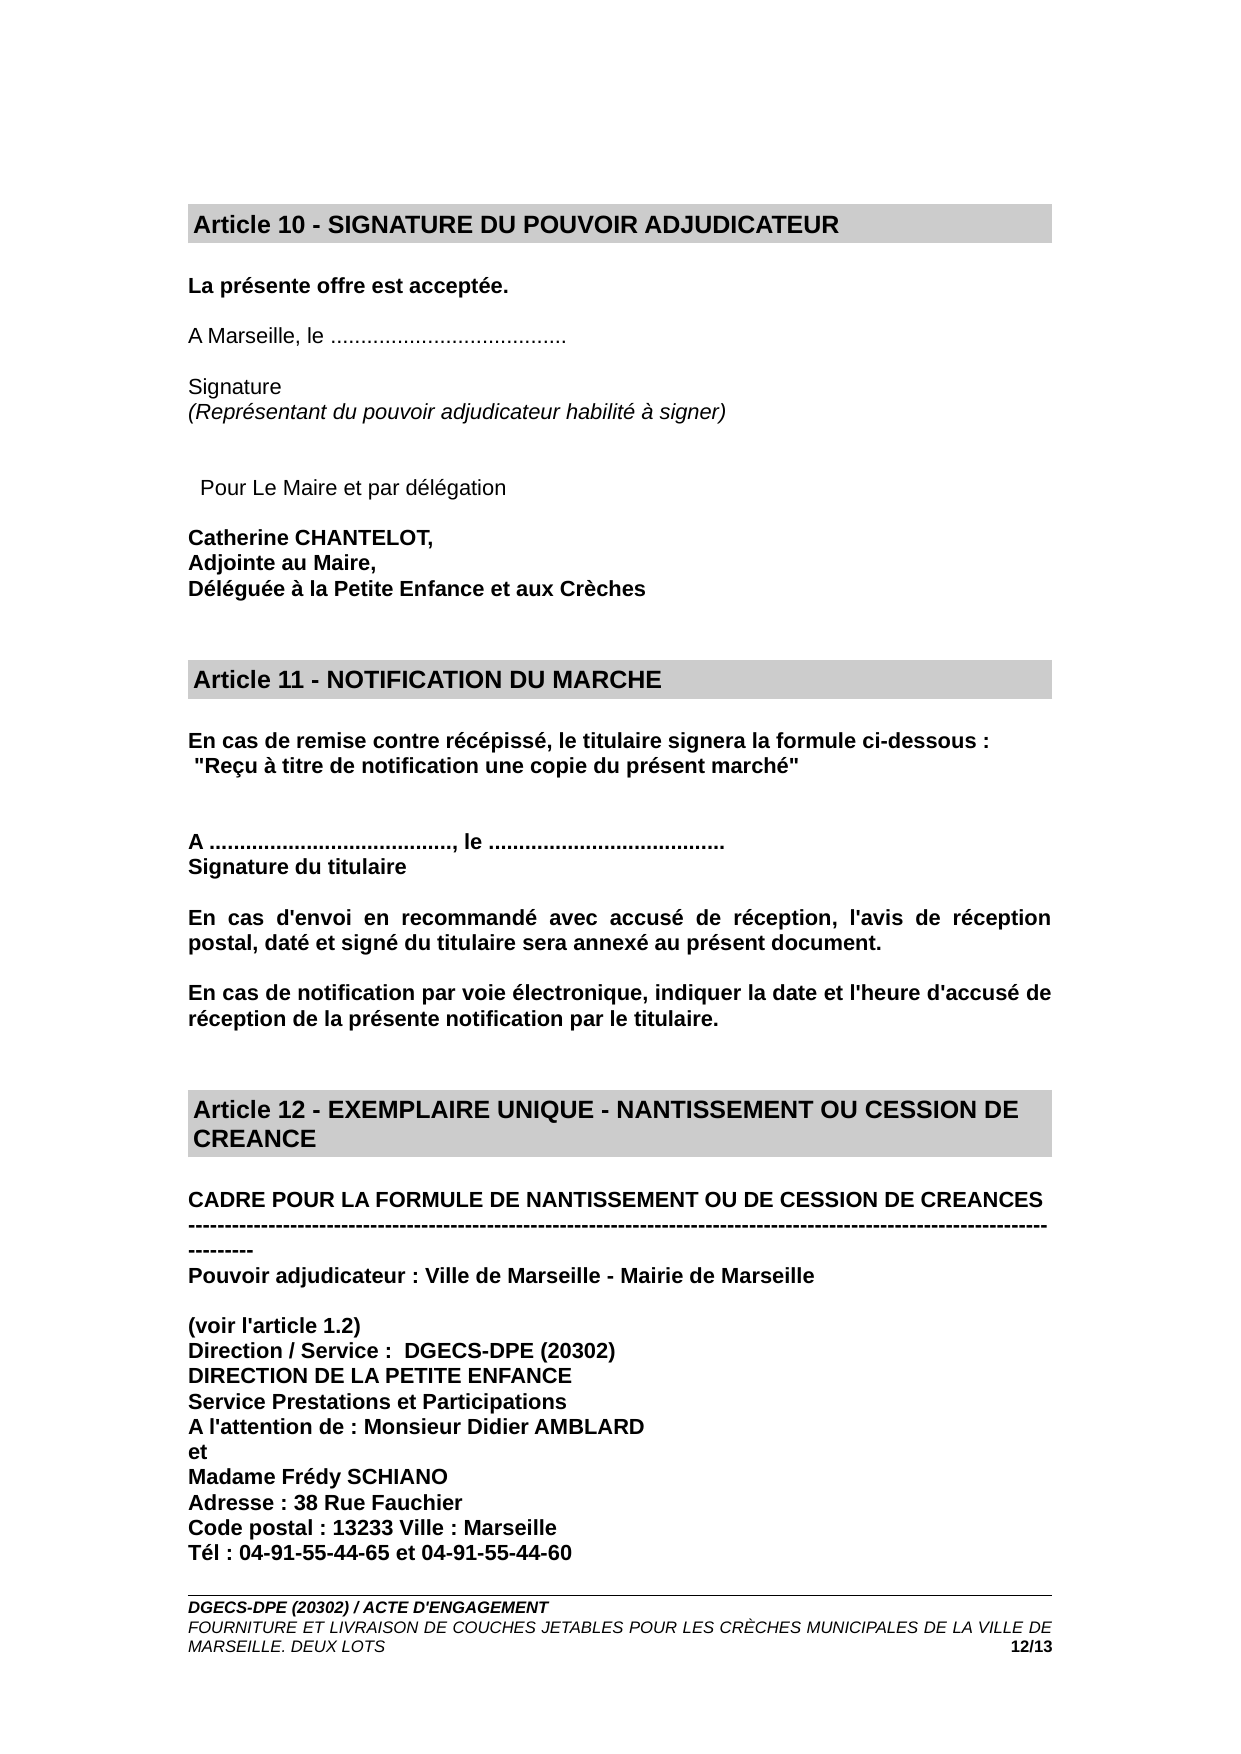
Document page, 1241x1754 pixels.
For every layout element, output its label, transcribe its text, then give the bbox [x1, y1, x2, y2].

text CADRE POUR LA FORMULE DE NANTISSEMENT OU DE CESSION DE CREANCES [188, 1187, 1052, 1212]
text A l'attention de : Monsieur Didier AMBLARD [188, 1414, 1052, 1439]
text "Reçu à titre de notification une copie du présent marché" [188, 753, 1052, 779]
text ------------------------------------------------------------------------------------------------------------------------------- [188, 1212, 1052, 1263]
text A Marseille, le ....................................... [188, 323, 1052, 349]
text En cas d'envoi en recommandé avec accusé de réception, l'avis de réception postal, daté et signé du titulaire sera annexé au présent document. [188, 905, 1052, 955]
text (Représentant du pouvoir adjudicateur habilité à signer) [188, 399, 1052, 424]
subtitle EXEMPLAIRE UNIQUE - NANTISSEMENT OU CESSION DE CREANCE [190, 1092, 1050, 1155]
text Tél : 04-91-55-44-65 et 04-91-55-44-60 [188, 1540, 1052, 1565]
text Adjointe au Maire, [188, 550, 1052, 576]
text Direction / Service : DGECS-DPE (20302) [188, 1338, 1052, 1363]
text (voir l'article 1.2) [188, 1313, 1052, 1338]
text Service Prestations et Participations [188, 1389, 1052, 1414]
text Déléguée à la Petite Enfance et aux Crèches [188, 576, 1052, 601]
text En cas de remise contre récépissé, le titulaire signera la formule ci-dessous : [188, 728, 1052, 753]
text Signature [188, 374, 1052, 399]
text et [188, 1439, 1052, 1464]
text Signature du titulaire [188, 854, 1052, 879]
text Pouvoir adjudicateur : Ville de Marseille - Mairie de Marseille [188, 1263, 1052, 1288]
text En cas de notification par voie électronique, indiquer la date et l'heure d'accusé de réception de la présente notification par le titulaire. [188, 980, 1052, 1031]
text Code postal : 13233 Ville : Marseille [188, 1515, 1052, 1540]
subtitle NOTIFICATION DU MARCHE [190, 662, 1050, 697]
text A ........................................, le ....................................... [188, 829, 1052, 854]
text Catherine CHANTELOT, [188, 525, 1052, 550]
text Pour Le Maire et par délégation [188, 475, 1052, 500]
subtitle SIGNATURE DU POUVOIR ADJUDICATEUR [190, 207, 1050, 241]
text La présente offre est acceptée. [188, 273, 1052, 298]
text Adresse : 38 Rue Fauchier [188, 1489, 1052, 1515]
text Madame Frédy SCHIANO [188, 1464, 1052, 1489]
text DIRECTION DE LA PETITE ENFANCE [188, 1363, 1052, 1389]
